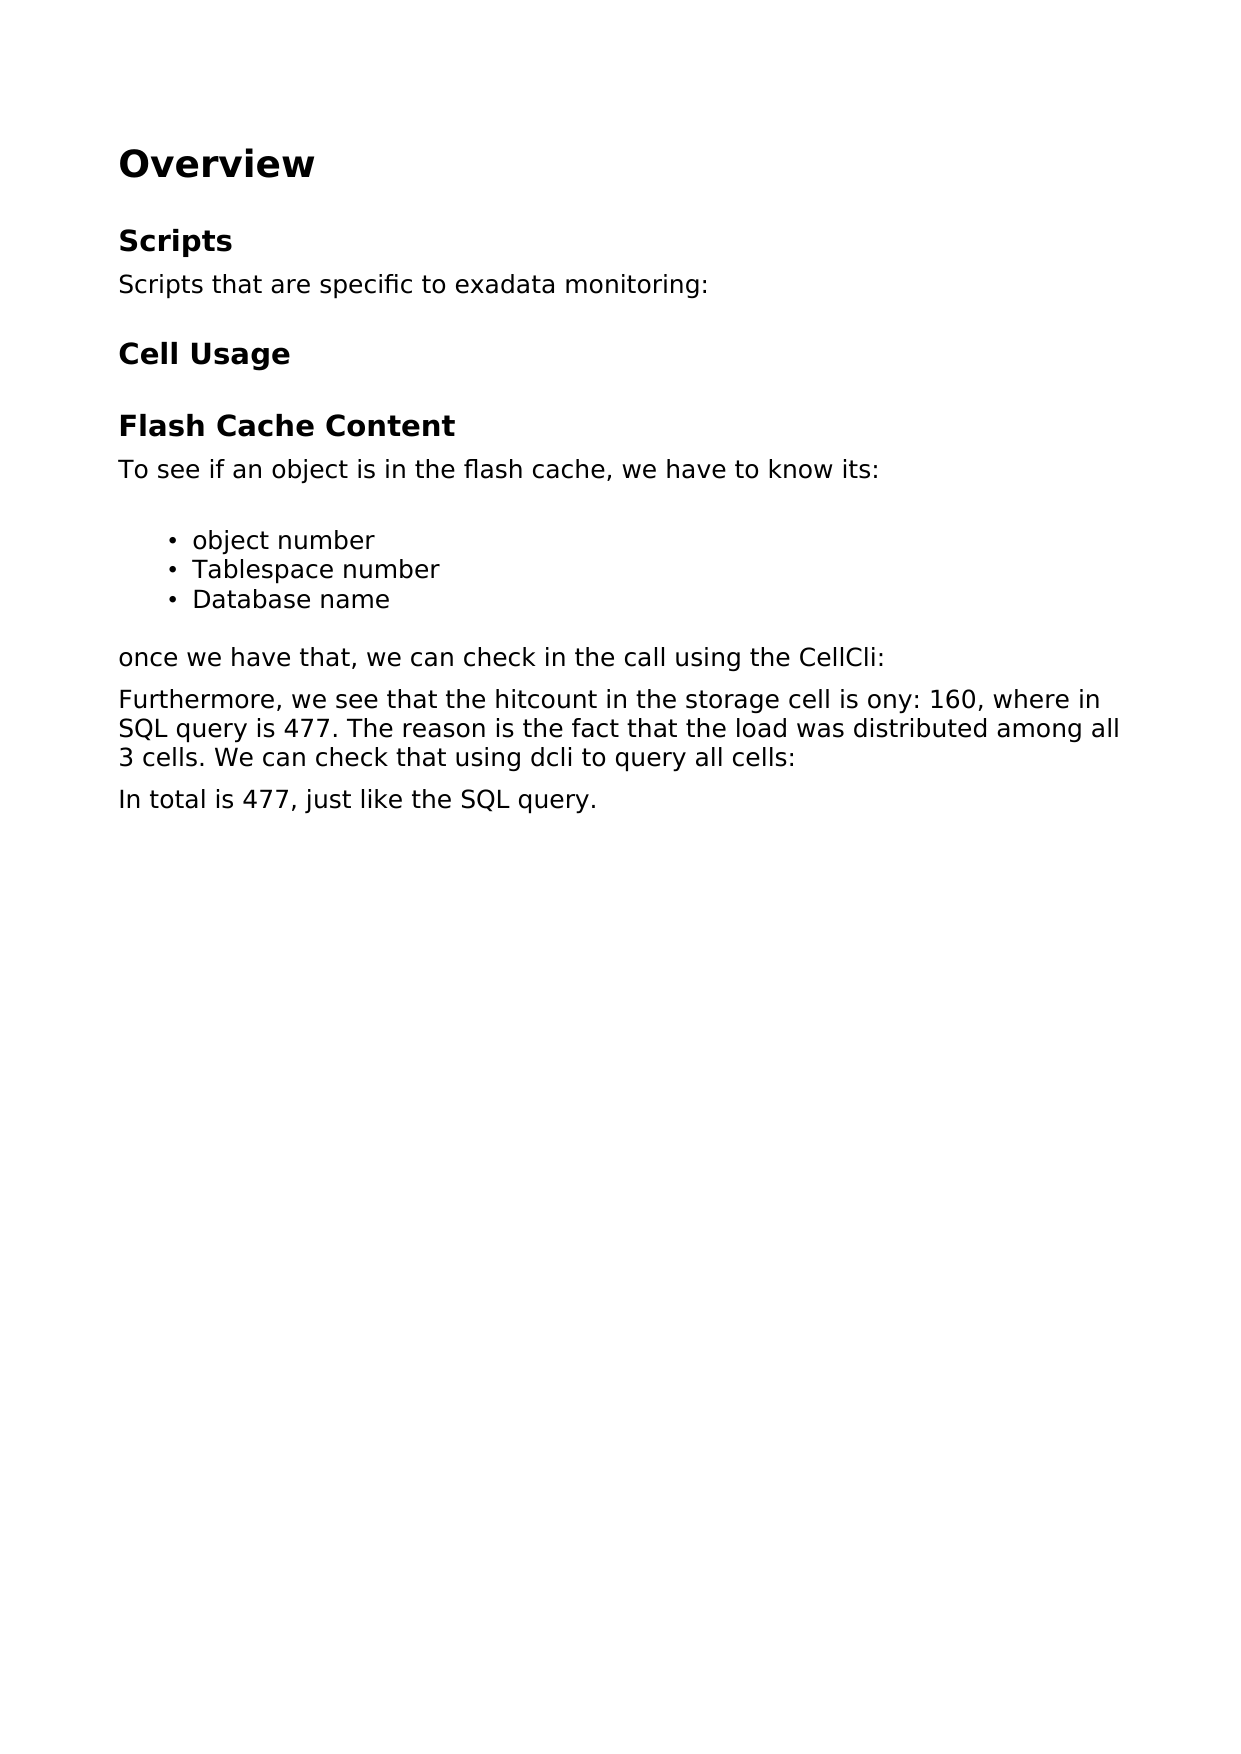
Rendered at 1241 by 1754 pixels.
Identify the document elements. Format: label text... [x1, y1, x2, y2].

text To see if an object is in the flash cache, we have to know its: [118, 455, 1122, 484]
text once we have that, we can check in the call using the CellCli: [118, 643, 1122, 673]
text Scripts that are specific to exadata monitoring: [118, 271, 1122, 300]
subtitle Flash Cache Content [118, 409, 1122, 443]
subtitle Cell Usage [118, 337, 1122, 371]
list object number [177, 526, 1122, 556]
subtitle Scripts [118, 224, 1122, 258]
list Database name [177, 585, 1122, 614]
subtitle Overview [118, 143, 1122, 187]
text Furthermore, we see that the hitcount in the storage cell is ony: 160, where in SQL query is 477. The reason is the fact that the load was distributed among all 3 cells. We can check that using dcli to query all cells: [118, 685, 1122, 773]
list Tablespace number [177, 556, 1122, 585]
text In total is 477, just like the SQL query. [118, 785, 1122, 814]
